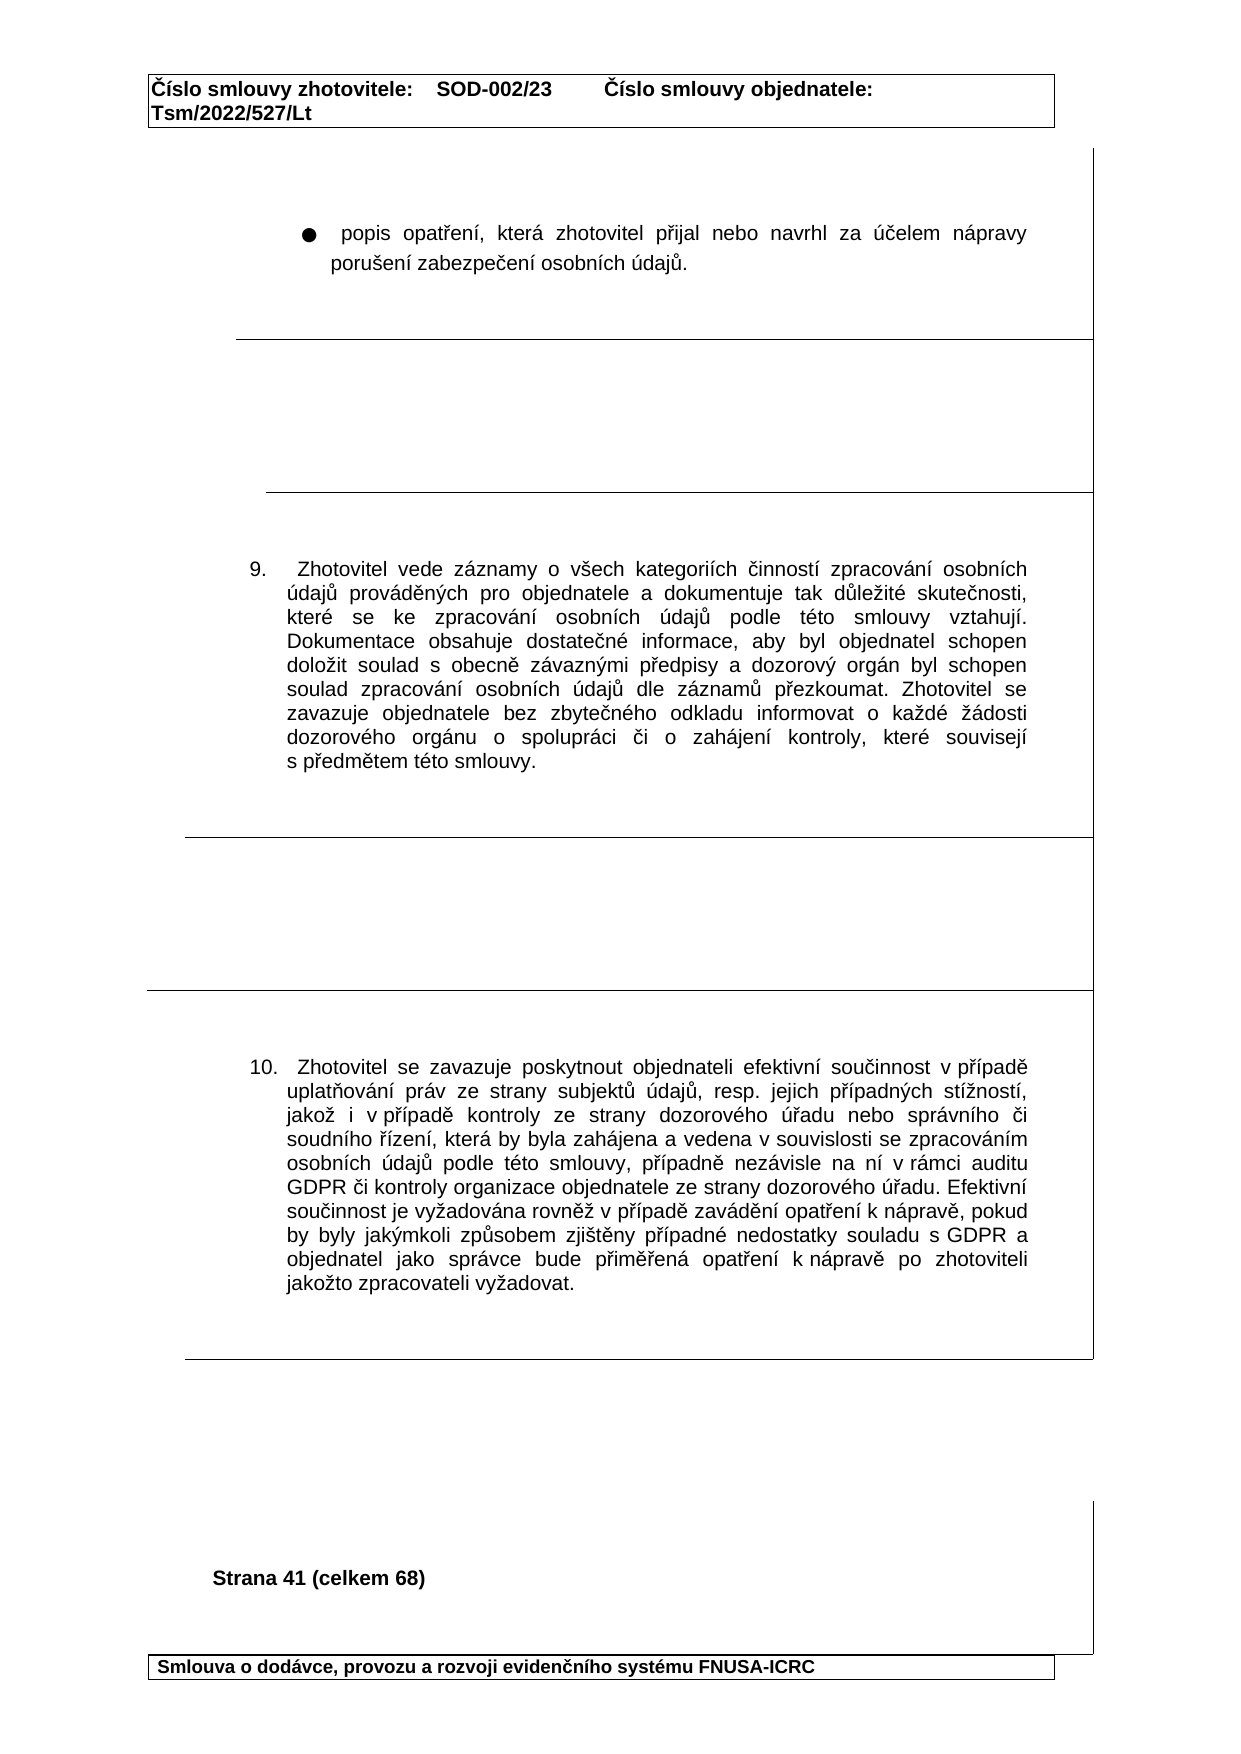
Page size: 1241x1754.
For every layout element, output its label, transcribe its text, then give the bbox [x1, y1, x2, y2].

list Zhotovitel se zavazuje poskytnout objednateli efektivní součinnost v případě uplatňování práv ze strany subjektů údajů, resp. jejich případných stížností, jakož i v případě kontroly ze strany dozorového úřadu nebo správního či soudního řízení, která by byla zahájena a vedena v souvislosti se zpracováním osobních údajů podle této smlouvy, případně nezávisle na ní v rámci auditu GDPR či kontroly organizace objednatele ze strany dozorového úřadu. Efektivní součinnost je vyžadována rovněž v případě zavádění opatření k nápravě, pokud by byly jakýmkoli způsobem zjištěny případné nedostatky souladu s GDPR a objednatel jako správce bude přiměřená opatření k nápravě po zhotoviteli jakožto zpracovateli vyžadovat. [185, 990, 1093, 1359]
list Zhotovitel vede záznamy o všech kategoriích činností zpracování osobních údajů prováděných pro objednatele a dokumentuje tak důležité skutečnosti, které se ke zpracování osobních údajů podle této smlouvy vztahují. Dokumentace obsahuje dostatečné informace, aby byl objednatel schopen doložit soulad s obecně závaznými předpisy a dozorový orgán byl schopen soulad zpracování osobních údajů dle záznamů přezkoumat. Zhotovitel se zavazuje objednatele bez zbytečného odkladu informovat o každé žádosti dozorového orgánu o spolupráci či o zahájení kontroly, které souvisejí s předmětem této smlouvy. [185, 492, 1093, 837]
list popis opatření, která zhotovitel přijal nebo navrhl za účelem nápravy porušení zabezpečení osobních údajů. [236, 148, 1093, 339]
